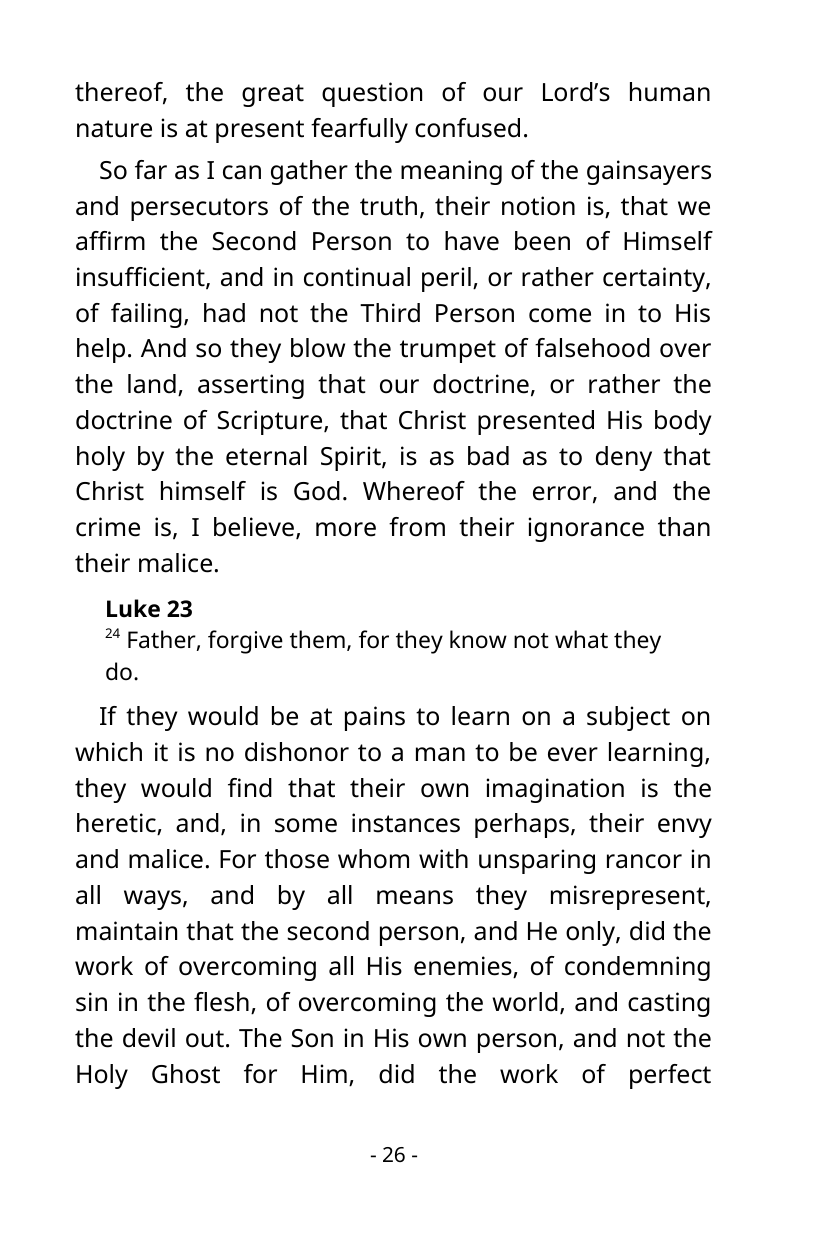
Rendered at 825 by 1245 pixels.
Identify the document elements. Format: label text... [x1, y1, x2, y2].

text If they would be at pains to learn on a subject on which it is no dishonor to a man to be ever learning, they would find that their own imagination is the heretic, and, in some instances perhaps, their envy and malice. For those whom with unsparing rancor in all ways, and by all means they misrepresent, maintain that the second person, and He only, did the work of overcoming all His enemies, of condemning sin in the flesh, of overcoming the world, and casting the devil out. The Son in His own person, and not the Holy Ghost for Him, did the work of perfect [75, 699, 712, 1090]
text So far as I can gather the meaning of the gainsayers and persecutors of the truth, their notion is, that we affirm the Second Person to have been of Himself insufficient, and in continual peril, or rather certainty, of failing, had not the Third Person come in to His help. And so they blow the trumpet of falsehood over the land, asserting that our doctrine, or rather the doctrine of Scripture, that Christ presented His body holy by the eternal Spirit, is as bad as to deny that Christ himself is God. Whereof the error, and the crime is, I believe, more from their ignorance than their malice. [75, 152, 712, 579]
text thereof, the great question of our Lord’s human nature is at present fearfully confused. [75, 75, 712, 145]
text 24 Father, forgive them, for they know not what they do. [105, 624, 682, 687]
text Luke 23 [105, 593, 712, 624]
